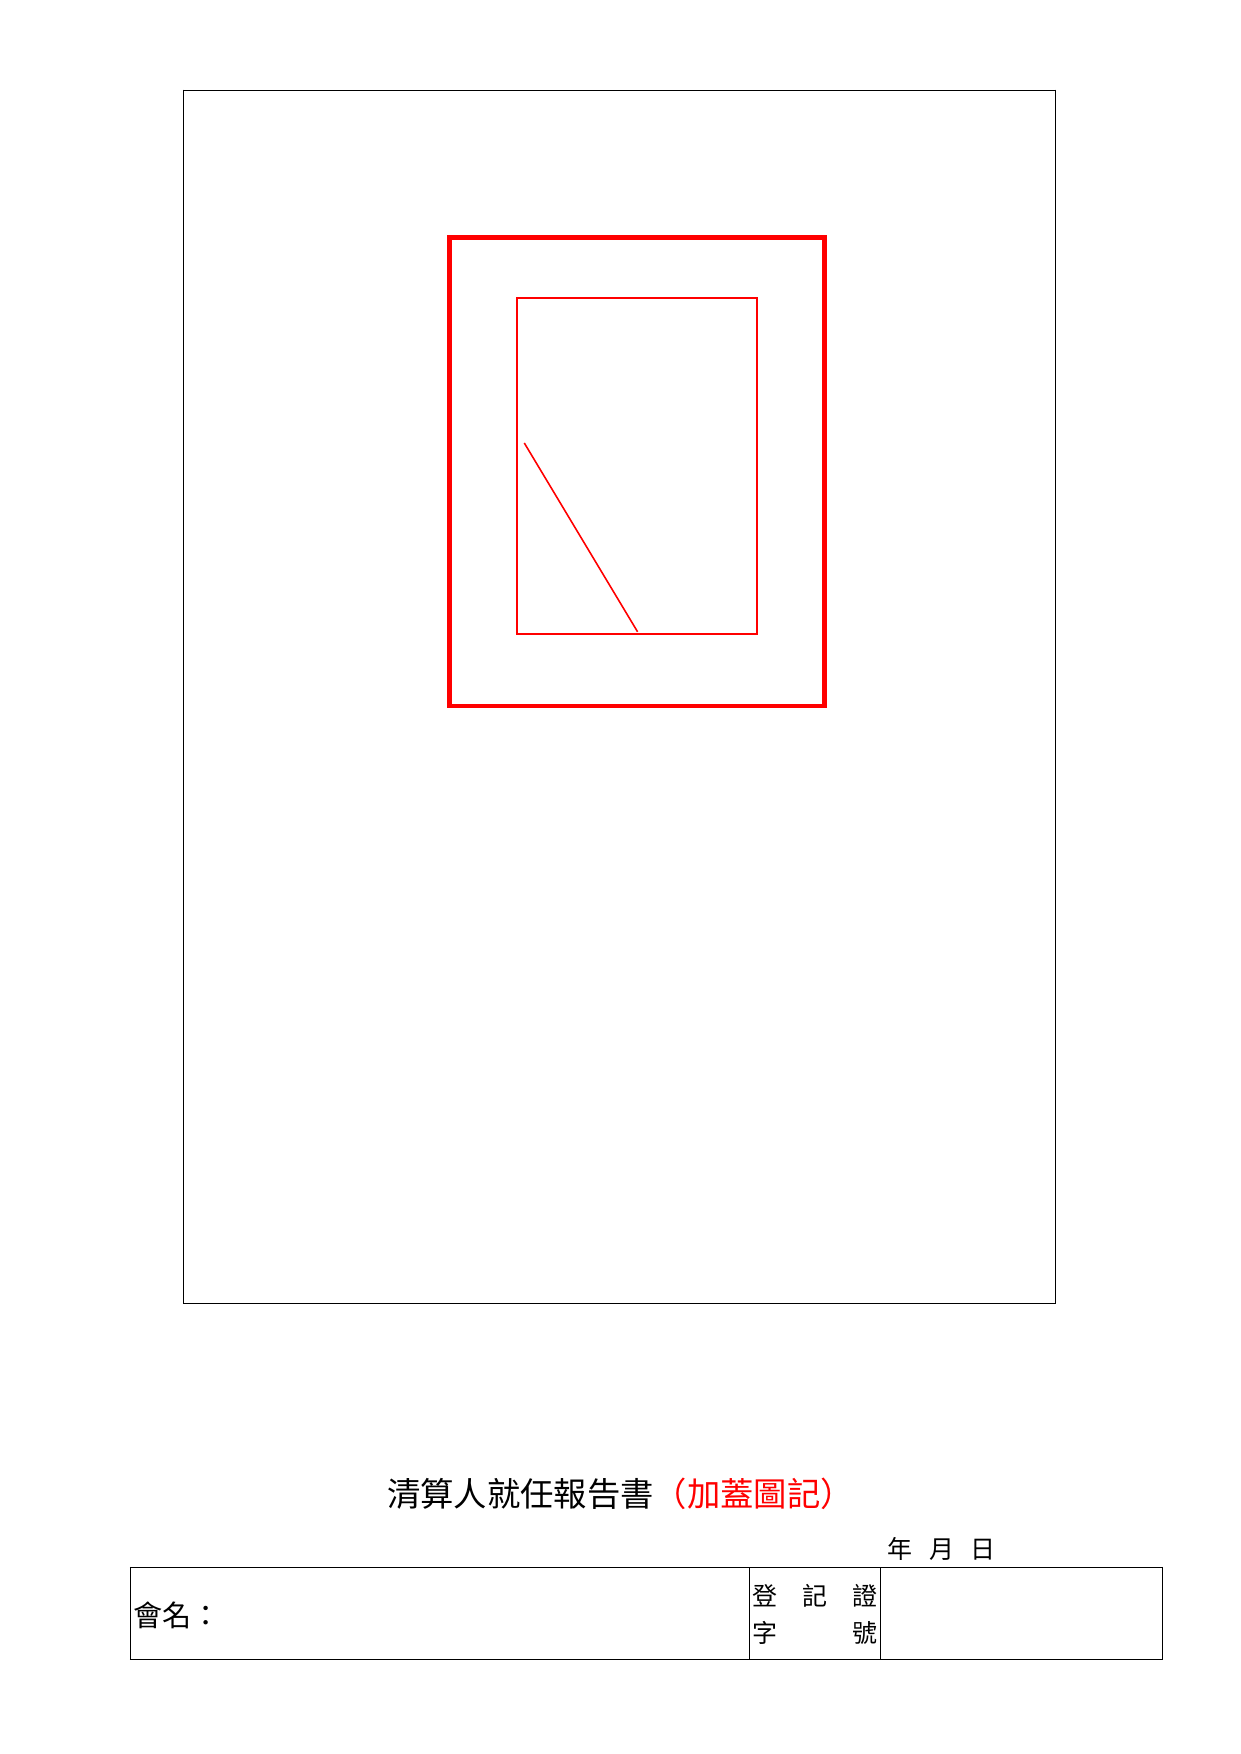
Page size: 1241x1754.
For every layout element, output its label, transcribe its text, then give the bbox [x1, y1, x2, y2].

table_header 登記證 字號 [750, 1568, 880, 1658]
table_header [881, 1568, 1162, 1658]
table_cell [184, 91, 1055, 1303]
text 年 月 日 [187, 1529, 1053, 1567]
text 清算人就任報告書（加蓋圖記） [187, 1454, 1053, 1529]
table_header 會名： [131, 1568, 749, 1658]
